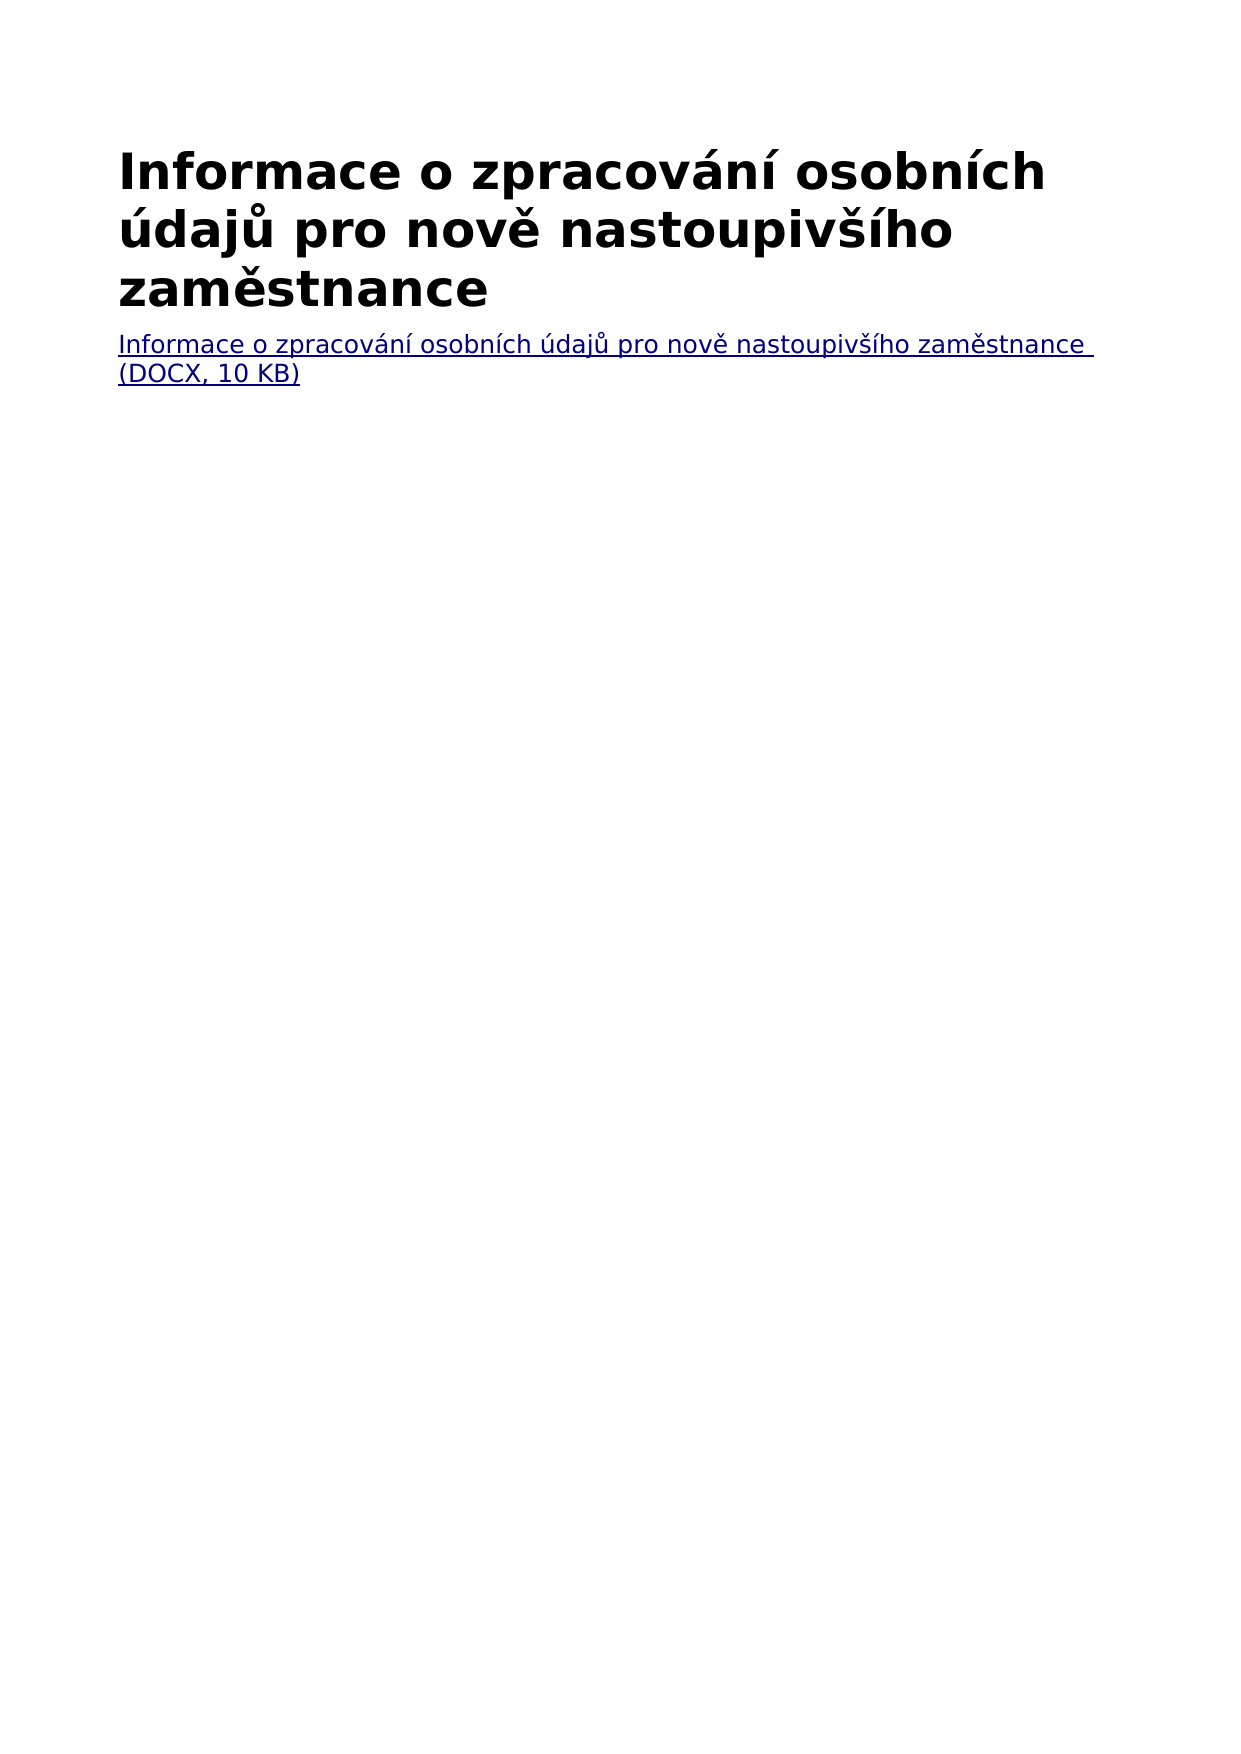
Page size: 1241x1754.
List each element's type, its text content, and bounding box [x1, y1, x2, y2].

text Informace o zpracování osobních údajů pro nově nastoupivšího zaměstnance (DOCX, 10 KB) [118, 330, 1122, 389]
subtitle Informace o zpracování osobních údajů pro nově nastoupivšího zaměstnance [118, 143, 1122, 318]
